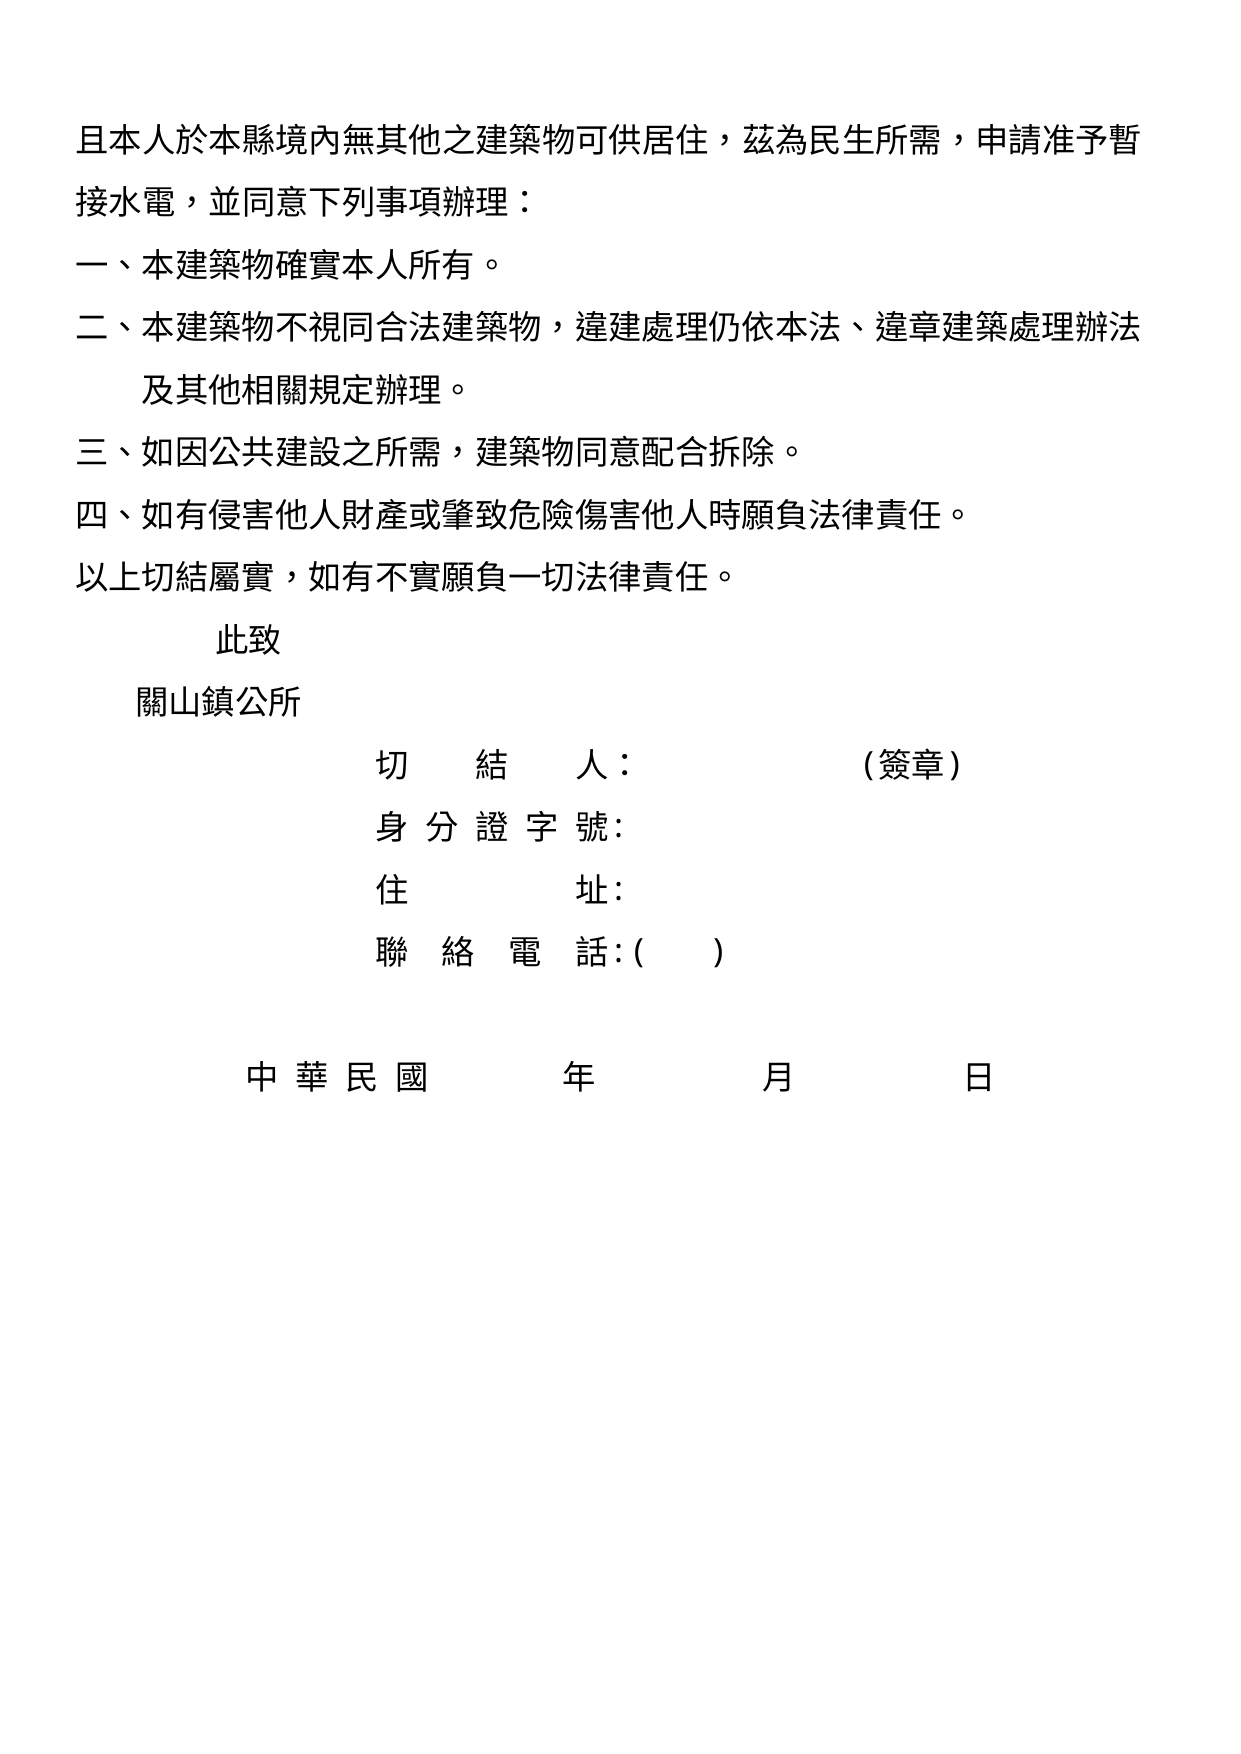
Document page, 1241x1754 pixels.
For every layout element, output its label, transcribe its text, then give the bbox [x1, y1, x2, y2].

text 聯 絡 電 話:( ) [75, 908, 1165, 971]
text 一、本建築物確實本人所有。 [75, 221, 1165, 283]
text 住 址: [75, 846, 1165, 908]
text 關山鎮公所 [75, 658, 1165, 721]
text 三、如因公共建設之所需，建築物同意配合拆除。 [75, 408, 1165, 471]
text 中 華 民 國 年 月 日 [75, 1033, 1165, 1096]
text 切 結 人： (簽章) [75, 721, 1165, 783]
text 二、本建築物不視同合法建築物，違建處理仍依本法、違章建築處理辦法及其他相關規定辦理。 [75, 283, 1165, 408]
text 以上切結屬實，如有不實願負一切法律責任。 [75, 533, 1165, 596]
text 四、如有侵害他人財產或肇致危險傷害他人時願負法律責任。 [75, 471, 1165, 533]
text 身 分 證 字 號: [75, 783, 1165, 846]
text 且本人於本縣境內無其他之建築物可供居住，茲為民生所需，申請准予暫接水電，並同意下列事項辦理： [75, 96, 1165, 221]
text 此致 [75, 596, 1165, 658]
